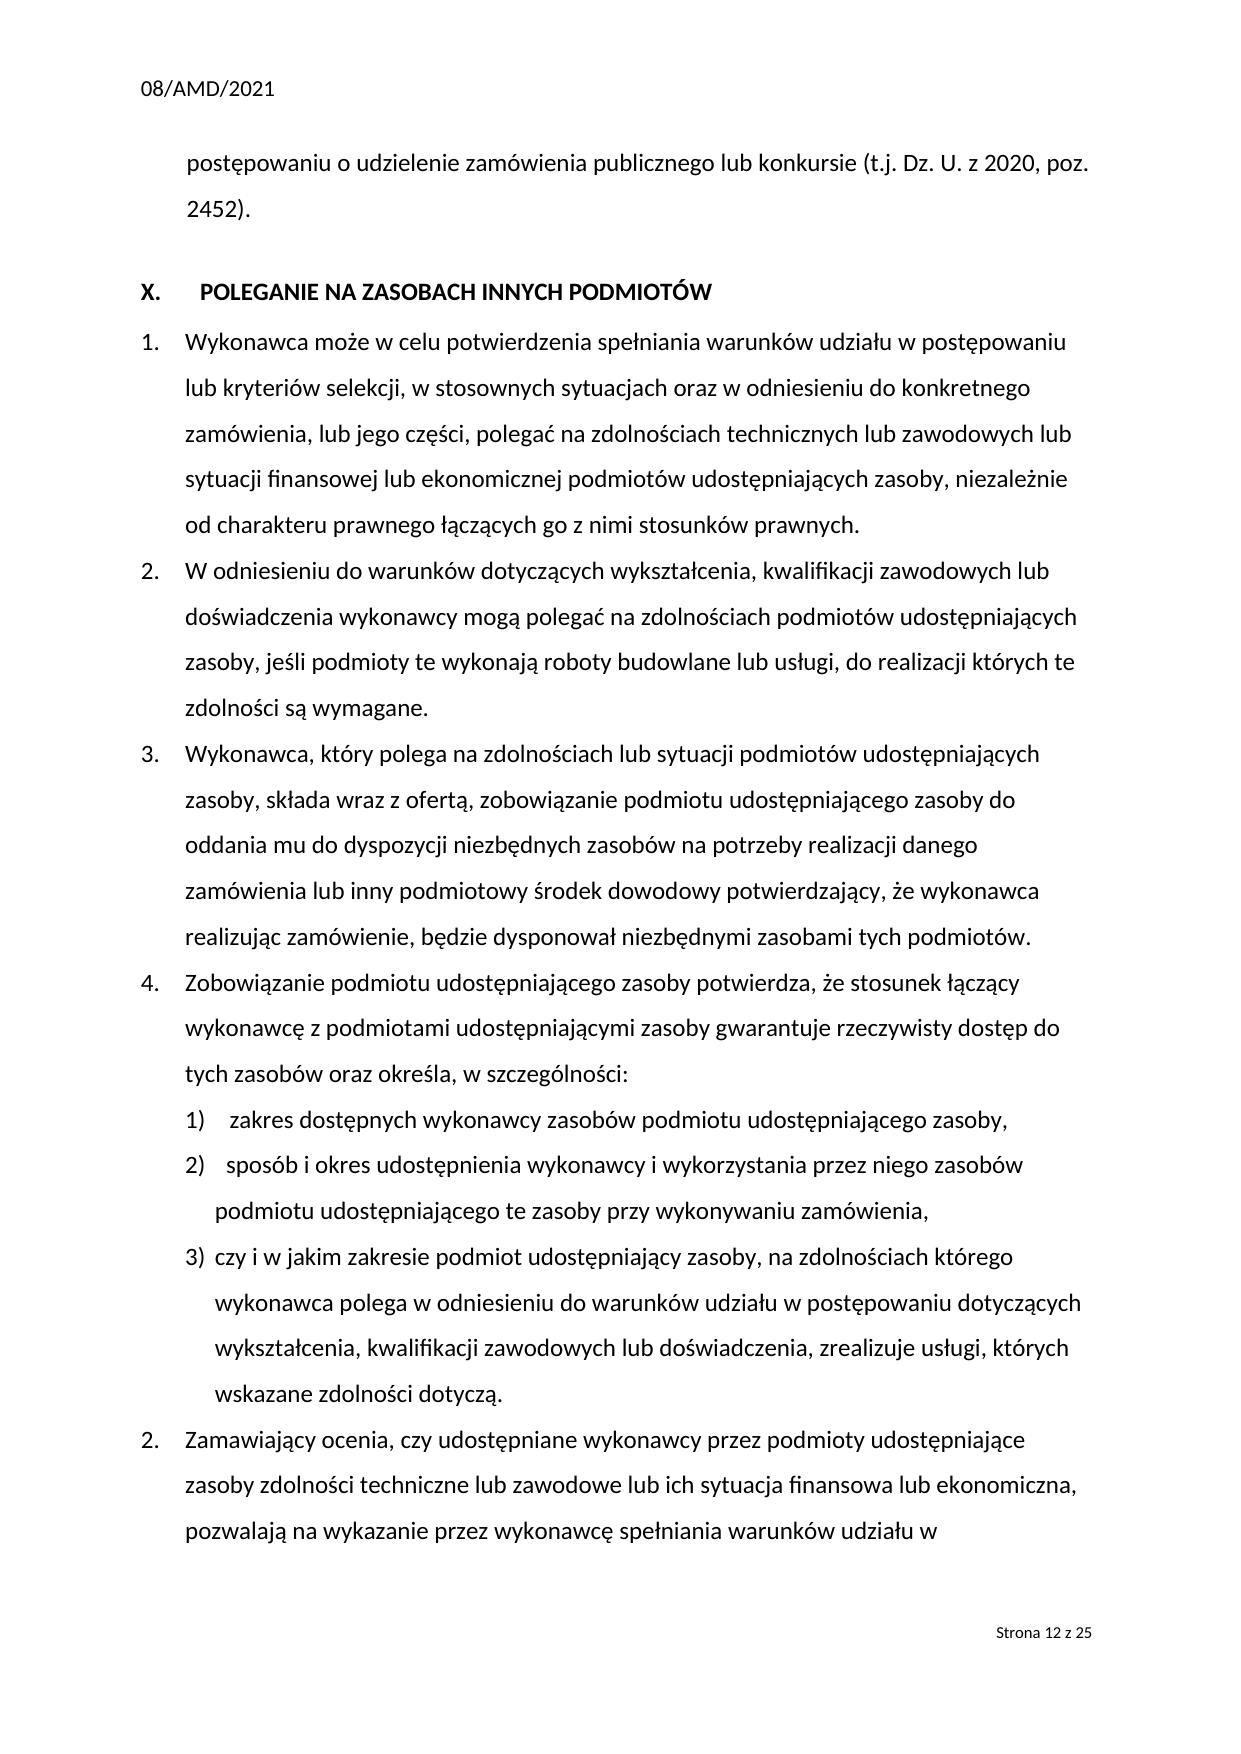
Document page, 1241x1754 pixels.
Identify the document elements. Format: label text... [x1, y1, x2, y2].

list Zobowiązanie podmiotu udostępniającego zasoby potwierdza, że stosunek łączący wykonawcę z podmiotami udostępniającymi zasoby gwarantuje rzeczywisty dostęp do tych zasobów oraz określa, w szczególności: [141, 967, 1092, 1089]
list Wykonawca może w celu potwierdzenia spełniania warunków udziału w postępowaniu lub kryteriów selekcji, w stosownych sytuacjach oraz w odniesieniu do konkretnego zamówienia, lub jego części, polegać na zdolnościach technicznych lub zawodowych lub sytuacji finansowej lub ekonomicznej podmiotów udostępniających zasoby, niezależnie od charakteru prawnego łączących go z nimi stosunków prawnych. [141, 326, 1092, 540]
list Wykonawca, który polega na zdolnościach lub sytuacji podmiotów udostępniających zasoby, składa wraz z ofertą, zobowiązanie podmiotu udostępniającego zasoby do oddania mu do dyspozycji niezbędnych zasobów na potrzeby realizacji danego zamówienia lub inny podmiotowy środek dowodowy potwierdzający, że wykonawca realizując zamówienie, będzie dysponował niezbędnymi zasobami tych podmiotów. [141, 738, 1092, 951]
list postępowaniu o udzielenie zamówienia publicznego lub konkursie (t.j. Dz. U. z 2020, poz. 2452). [143, 148, 1090, 224]
list sposób i okres udostępnienia wykonawcy i wykorzystania przez niego zasobów podmiotu udostępniającego te zasoby przy wykonywaniu zamówienia, [185, 1149, 1092, 1226]
list zakres dostępnych wykonawcy zasobów podmiotu udostępniającego zasoby, [185, 1104, 1092, 1134]
list Zamawiający ocenia, czy udostępniane wykonawcy przez podmioty udostępniające zasoby zdolności techniczne lub zawodowe lub ich sytuacja finansowa lub ekonomiczna, pozwalają na wykazanie przez wykonawcę spełniania warunków udziału w [141, 1424, 1092, 1546]
list czy i w jakim zakresie podmiot udostępniający zasoby, na zdolnościach którego wykonawca polega w odniesieniu do warunków udziału w postępowaniu dotyczących wykształcenia, kwalifikacji zawodowych lub doświadczenia, zrealizuje usługi, których wskazane zdolności dotyczą. [185, 1241, 1092, 1409]
text X. POLEGANIE NA ZASOBACH INNYCH PODMIOTÓW [141, 277, 1092, 307]
list W odniesieniu do warunków dotyczących wykształcenia, kwalifikacji zawodowych lub doświadczenia wykonawcy mogą polegać na zdolnościach podmiotów udostępniających zasoby, jeśli podmioty te wykonają roboty budowlane lub usługi, do realizacji których te zdolności są wymagane. [141, 555, 1092, 723]
